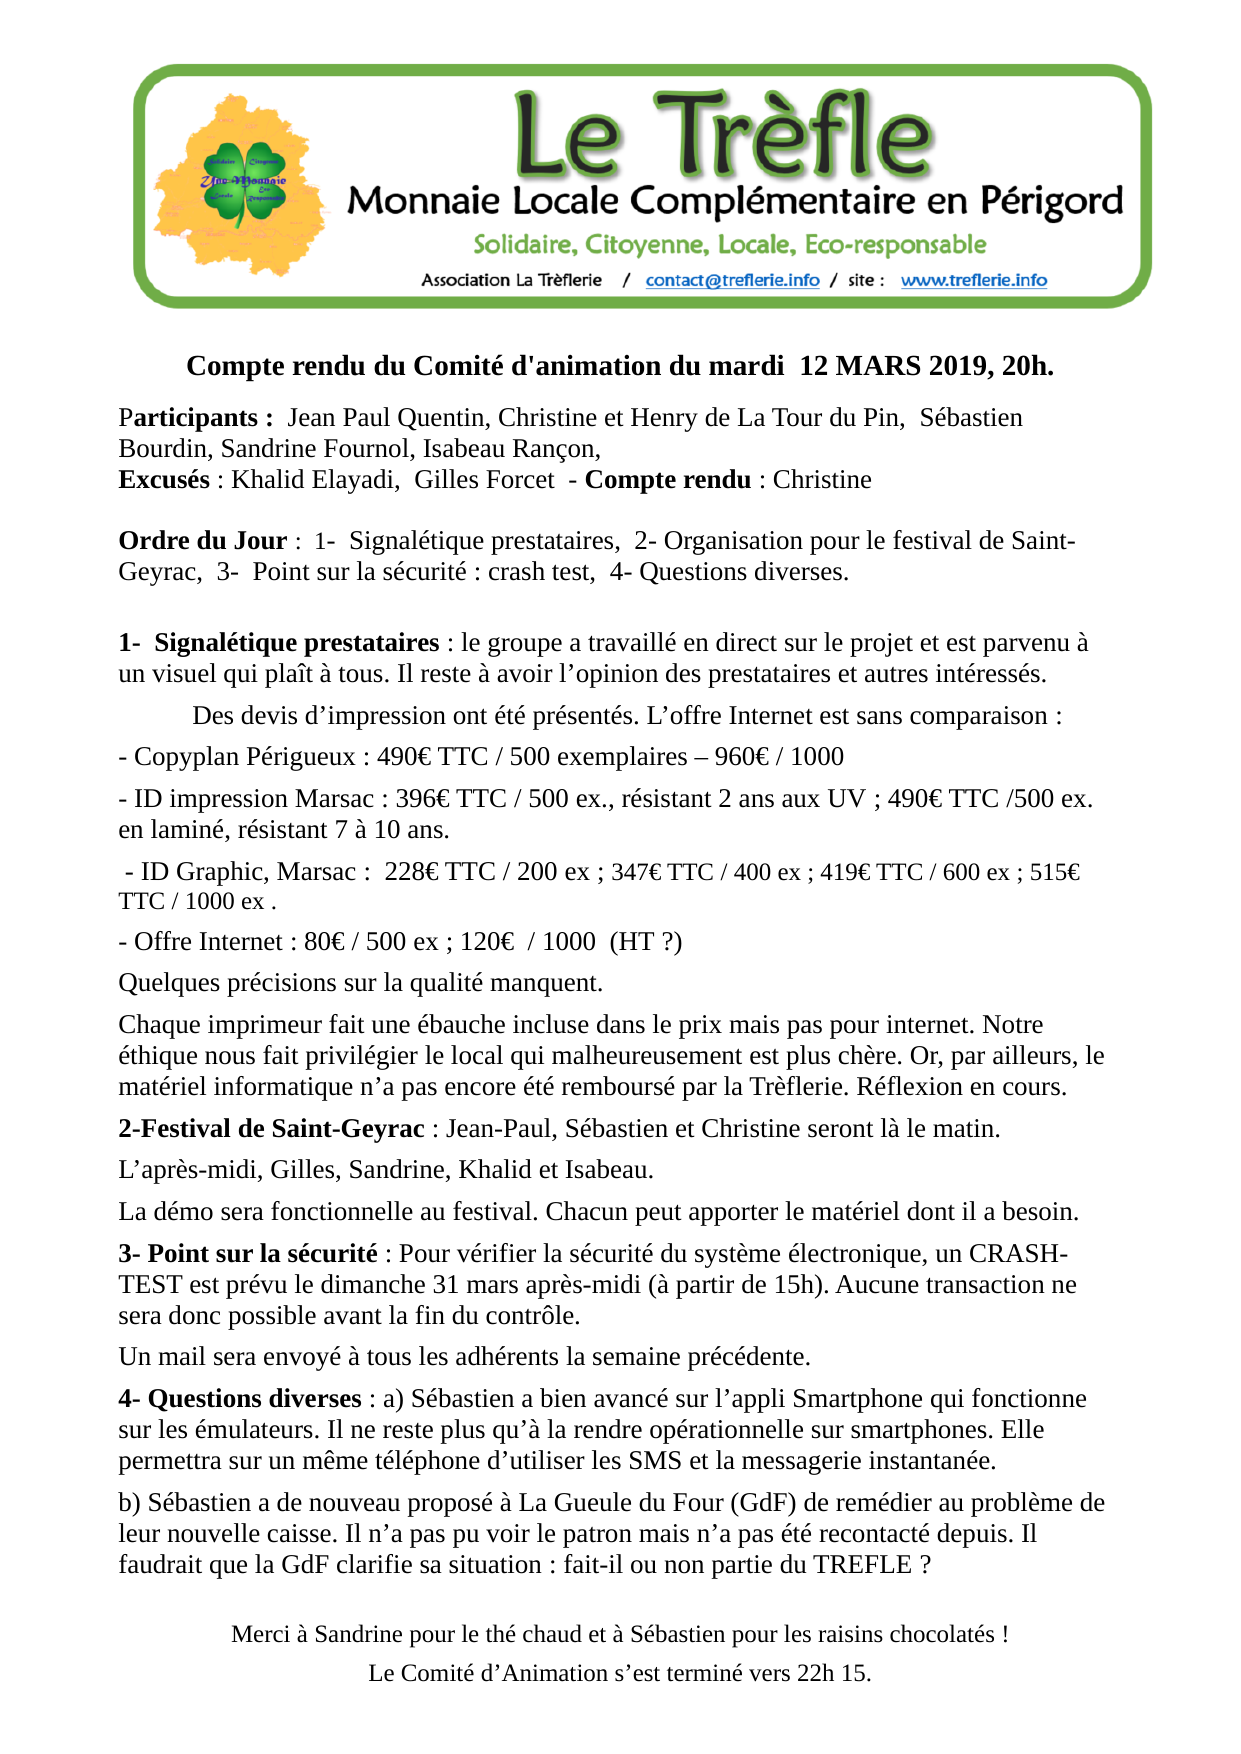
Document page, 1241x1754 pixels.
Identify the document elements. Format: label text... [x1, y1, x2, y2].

text - ID Graphic, Marsac : 228€ TTC / 200 ex ; 347€ TTC / 400 ex ; 419€ TTC / 600 ex ; 515€ TTC / 1000 ex . [118, 855, 1122, 914]
text - Offre Internet : 80€ / 500 ex ; 120€ / 1000 (HT ?) [118, 925, 1122, 956]
text b) Sébastien a de nouveau proposé à La Gueule du Four (GdF) de remédier au problème de leur nouvelle caisse. Il n’a pas pu voir le patron mais n’a pas été recontacté depuis. Il faudrait que la GdF clarifie sa situation : fait-il ou non partie du TREFLE ? [118, 1486, 1122, 1579]
text Un mail sera envoyé à tous les adhérents la semaine précédente. [118, 1341, 1122, 1372]
text Excusés : Khalid Elayadi, Gilles Forcet - Compte rendu : Christine [118, 463, 1122, 494]
text La démo sera fonctionnelle au festival. Chacun peut apporter le matériel dont il a besoin. [118, 1195, 1122, 1226]
text Le Comité d’Animation s’est terminé vers 22h 15. [118, 1658, 1122, 1687]
text - ID impression Marsac : 396€ TTC / 500 ex., résistant 2 ans aux UV ; 490€ TTC /500 ex. en laminé, résistant 7 à 10 ans. [118, 782, 1122, 844]
text - Copyplan Périgueux : 490€ TTC / 500 exemplaires – 960€ / 1000 [118, 740, 1122, 772]
text Merci à Sandrine pour le thé chaud et à Sébastien pour les raisins chocolatés ! [118, 1619, 1122, 1648]
text Des devis d’impression ont été présentés. L’offre Internet est sans comparaison : [118, 699, 1122, 730]
text L’après-midi, Gilles, Sandrine, Khalid et Isabeau. [118, 1153, 1122, 1185]
text 3- Point sur la sécurité : Pour vérifier la sécurité du système électronique, un CRASH-TEST est prévu le dimanche 31 mars après-midi (à partir de 15h). Aucune transaction ne sera donc possible avant la fin du contrôle. [118, 1237, 1122, 1330]
text 2-Festival de Saint-Geyrac : Jean-Paul, Sébastien et Christine seront là le matin. [118, 1112, 1122, 1143]
text Chaque imprimeur fait une ébauche incluse dans le prix mais pas pour internet. Notre éthique nous fait privilégier le local qui malheureusement est plus chère. Or, par ailleurs, le matériel informatique n’a pas encore été remboursé par la Trèflerie. Réflexion en cours. [118, 1008, 1122, 1102]
text 1- Signalétique prestataires : le groupe a travaillé en direct sur le projet et est parvenu à un visuel qui plaît à tous. Il reste à avoir l’opinion des prestataires et autres intéressés. [118, 626, 1122, 688]
text Quelques précisions sur la qualité manquent. [118, 967, 1122, 998]
text Participants : Jean Paul Quentin, Christine et Henry de La Tour du Pin, Sébastien Bourdin, Sandrine Fournol, Isabeau Rançon, [118, 401, 1122, 463]
text 4- Questions diverses : a) Sébastien a bien avancé sur l’appli Smartphone qui fonctionne sur les émulateurs. Il ne reste plus qu’à la rendre opérationnelle sur smartphones. Elle permettra sur un même téléphone d’utiliser les SMS et la messagerie instantanée. [118, 1382, 1122, 1476]
text Compte rendu du Comité d'animation du mardi 12 MARS 2019, 20h. [118, 348, 1122, 382]
text Ordre du Jour : 1- Signalétique prestataires, 2- Organisation pour le festival de Saint-Geyrac, 3- Point sur la sécurité : crash test, 4- Questions diverses. [118, 524, 1122, 586]
